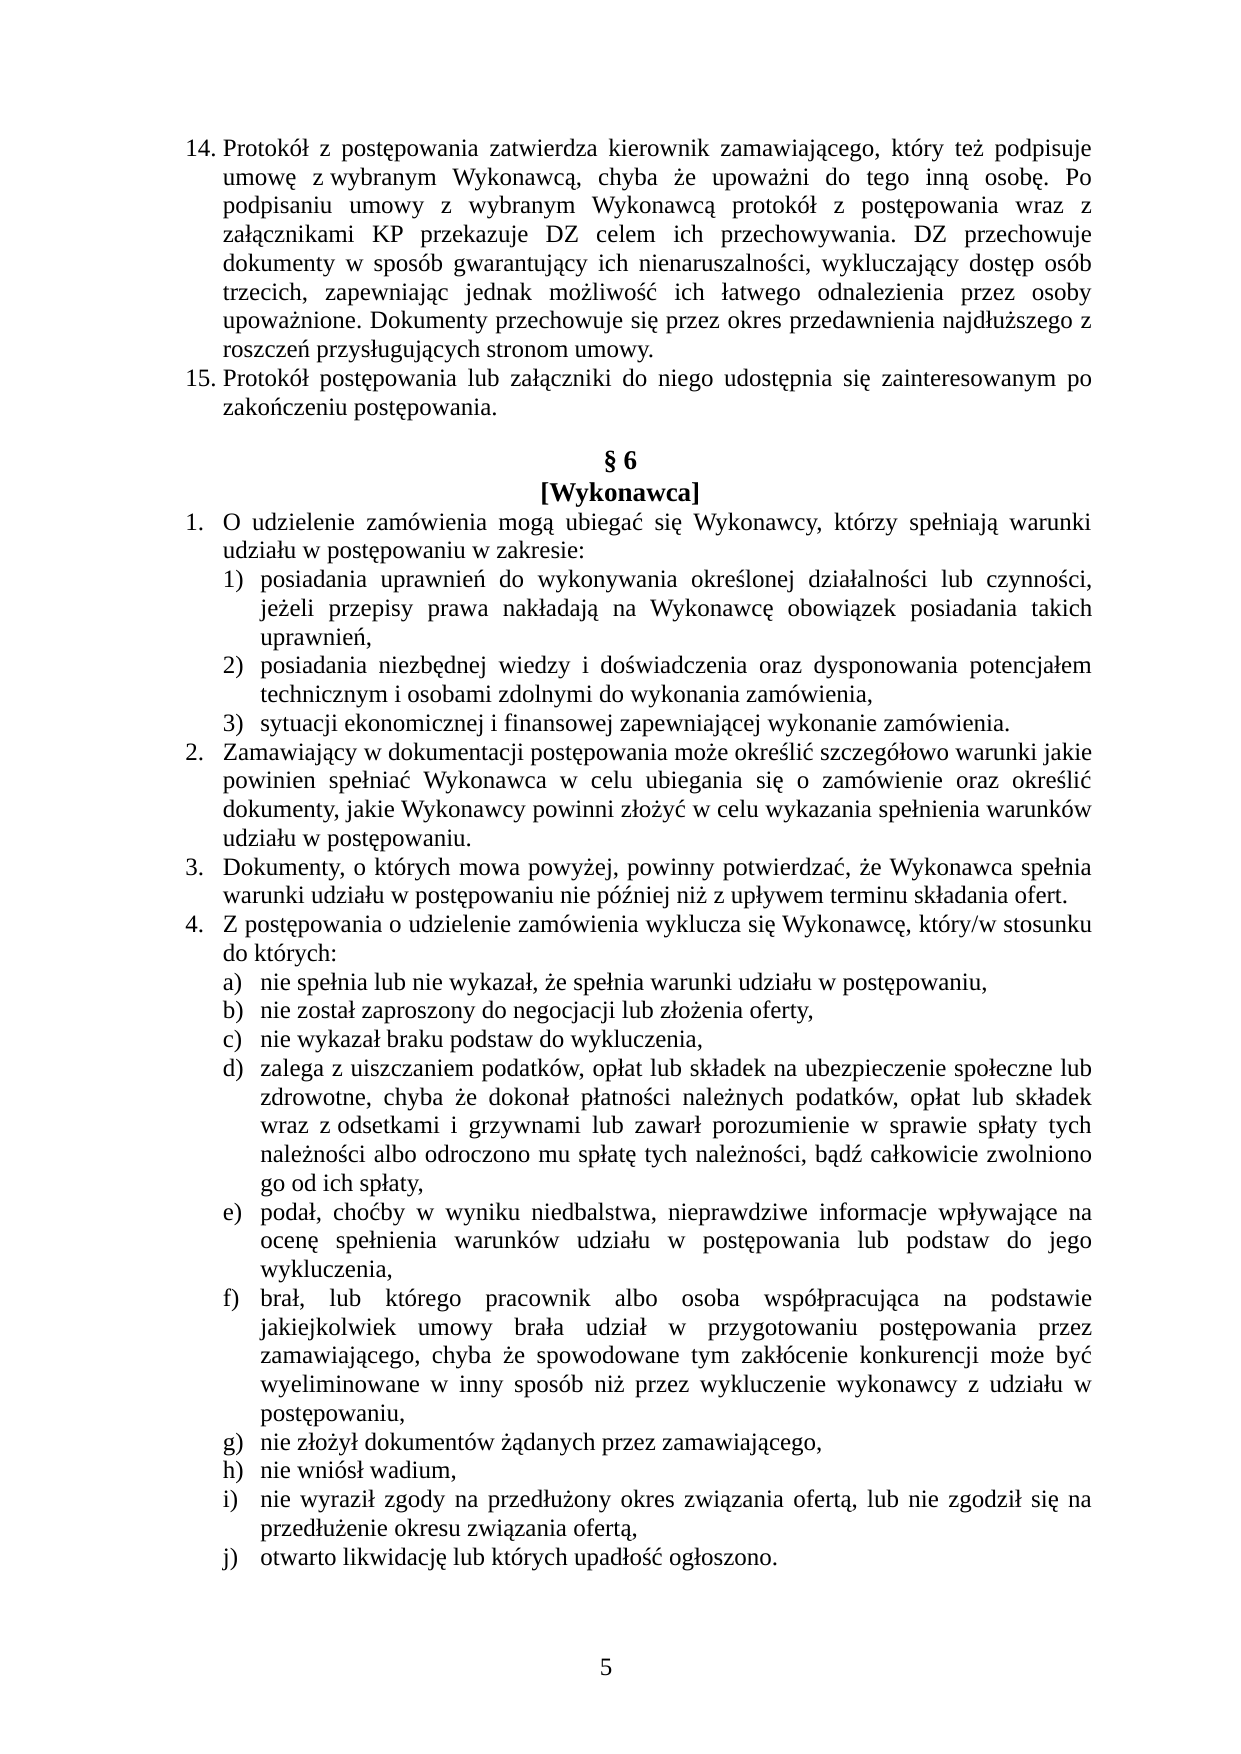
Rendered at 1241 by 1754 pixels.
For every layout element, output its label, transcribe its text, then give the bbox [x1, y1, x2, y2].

list Protokół z postępowania zatwierdza kierownik zamawiającego, który też podpisuje umowę z wybranym Wykonawcą, chyba że upoważni do tego inną osobę. Po podpisaniu umowy z wybranym Wykonawcą protokół z postępowania wraz z załącznikami KP przekazuje DZ celem ich przechowywania. DZ przechowuje dokumenty w sposób gwarantujący ich nienaruszalności, wykluczający dostęp osób trzecich, zapewniając jednak możliwość ich łatwego odnalezienia przez osoby upoważnione. Dokumenty przechowuje się przez okres przedawnienia najdłuższego z roszczeń przysługujących stronom umowy. [185, 133, 1093, 363]
list brał, lub którego pracownik albo osoba współpracująca na podstawie jakiejkolwiek umowy brała udział w przygotowaniu postępowania przez zamawiającego, chyba że spowodowane tym zakłócenie konkurencji może być wyeliminowane w inny sposób niż przez wykluczenie wykonawcy z udziału w postępowaniu, [223, 1283, 1093, 1427]
list nie złożył dokumentów żądanych przez zamawiającego, [223, 1427, 1093, 1456]
list sytuacji ekonomicznej i finansowej zapewniającej wykonanie zamówienia. [223, 708, 1093, 737]
list zalega z uiszczaniem podatków, opłat lub składek na ubezpieczenie społeczne lub zdrowotne, chyba że dokonał płatności należnych podatków, opłat lub składek wraz z odsetkami i grzywnami lub zawarł porozumienie w sprawie spłaty tych należności albo odroczono mu spłatę tych należności, bądź całkowicie zwolniono go od ich spłaty, [223, 1053, 1093, 1197]
list nie został zaproszony do negocjacji lub złożenia oferty, [223, 996, 1093, 1024]
list Zamawiający w dokumentacji postępowania może określić szczegółowo warunki jakie powinien spełniać Wykonawca w celu ubiegania się o zamówienie oraz określić dokumenty, jakie Wykonawcy powinni złożyć w celu wykazania spełnienia warunków udziału w postępowaniu. [185, 737, 1093, 852]
list otwarto likwidację lub których upadłość ogłoszono. [223, 1542, 1093, 1571]
list Dokumenty, o których mowa powyżej, powinny potwierdzać, że Wykonawca spełnia warunki udziału w postępowaniu nie później niż z upływem terminu składania ofert. [185, 852, 1093, 909]
text [Wykonawca] [148, 476, 1093, 507]
list O udzielenie zamówienia mogą ubiegać się Wykonawcy, którzy spełniają warunki udziału w postępowaniu w zakresie: [185, 507, 1093, 564]
list nie wniósł wadium, [223, 1456, 1093, 1484]
list Z postępowania o udzielenie zamówienia wyklucza się Wykonawcę, który/w stosunku do których: [185, 909, 1093, 967]
list nie wykazał braku podstaw do wykluczenia, [223, 1024, 1093, 1053]
list nie spełnia lub nie wykazał, że spełnia warunki udziału w postępowaniu, [223, 967, 1093, 996]
list posiadania uprawnień do wykonywania określonej działalności lub czynności, jeżeli przepisy prawa nakładają na Wykonawcę obowiązek posiadania takich uprawnień, [223, 564, 1093, 651]
list nie wyraził zgody na przedłużony okres związania ofertą, lub nie zgodził się na przedłużenie okresu związania ofertą, [223, 1484, 1093, 1542]
list Protokół postępowania lub załączniki do niego udostępnia się zainteresowanym po zakończeniu postępowania. [185, 363, 1093, 420]
text § 6 [148, 444, 1093, 476]
list podał, choćby w wyniku niedbalstwa, nieprawdziwe informacje wpływające na ocenę spełnienia warunków udziału w postępowania lub podstaw do jego wykluczenia, [223, 1197, 1093, 1283]
list posiadania niezbędnej wiedzy i doświadczenia oraz dysponowania potencjałem technicznym i osobami zdolnymi do wykonania zamówienia, [223, 651, 1093, 708]
